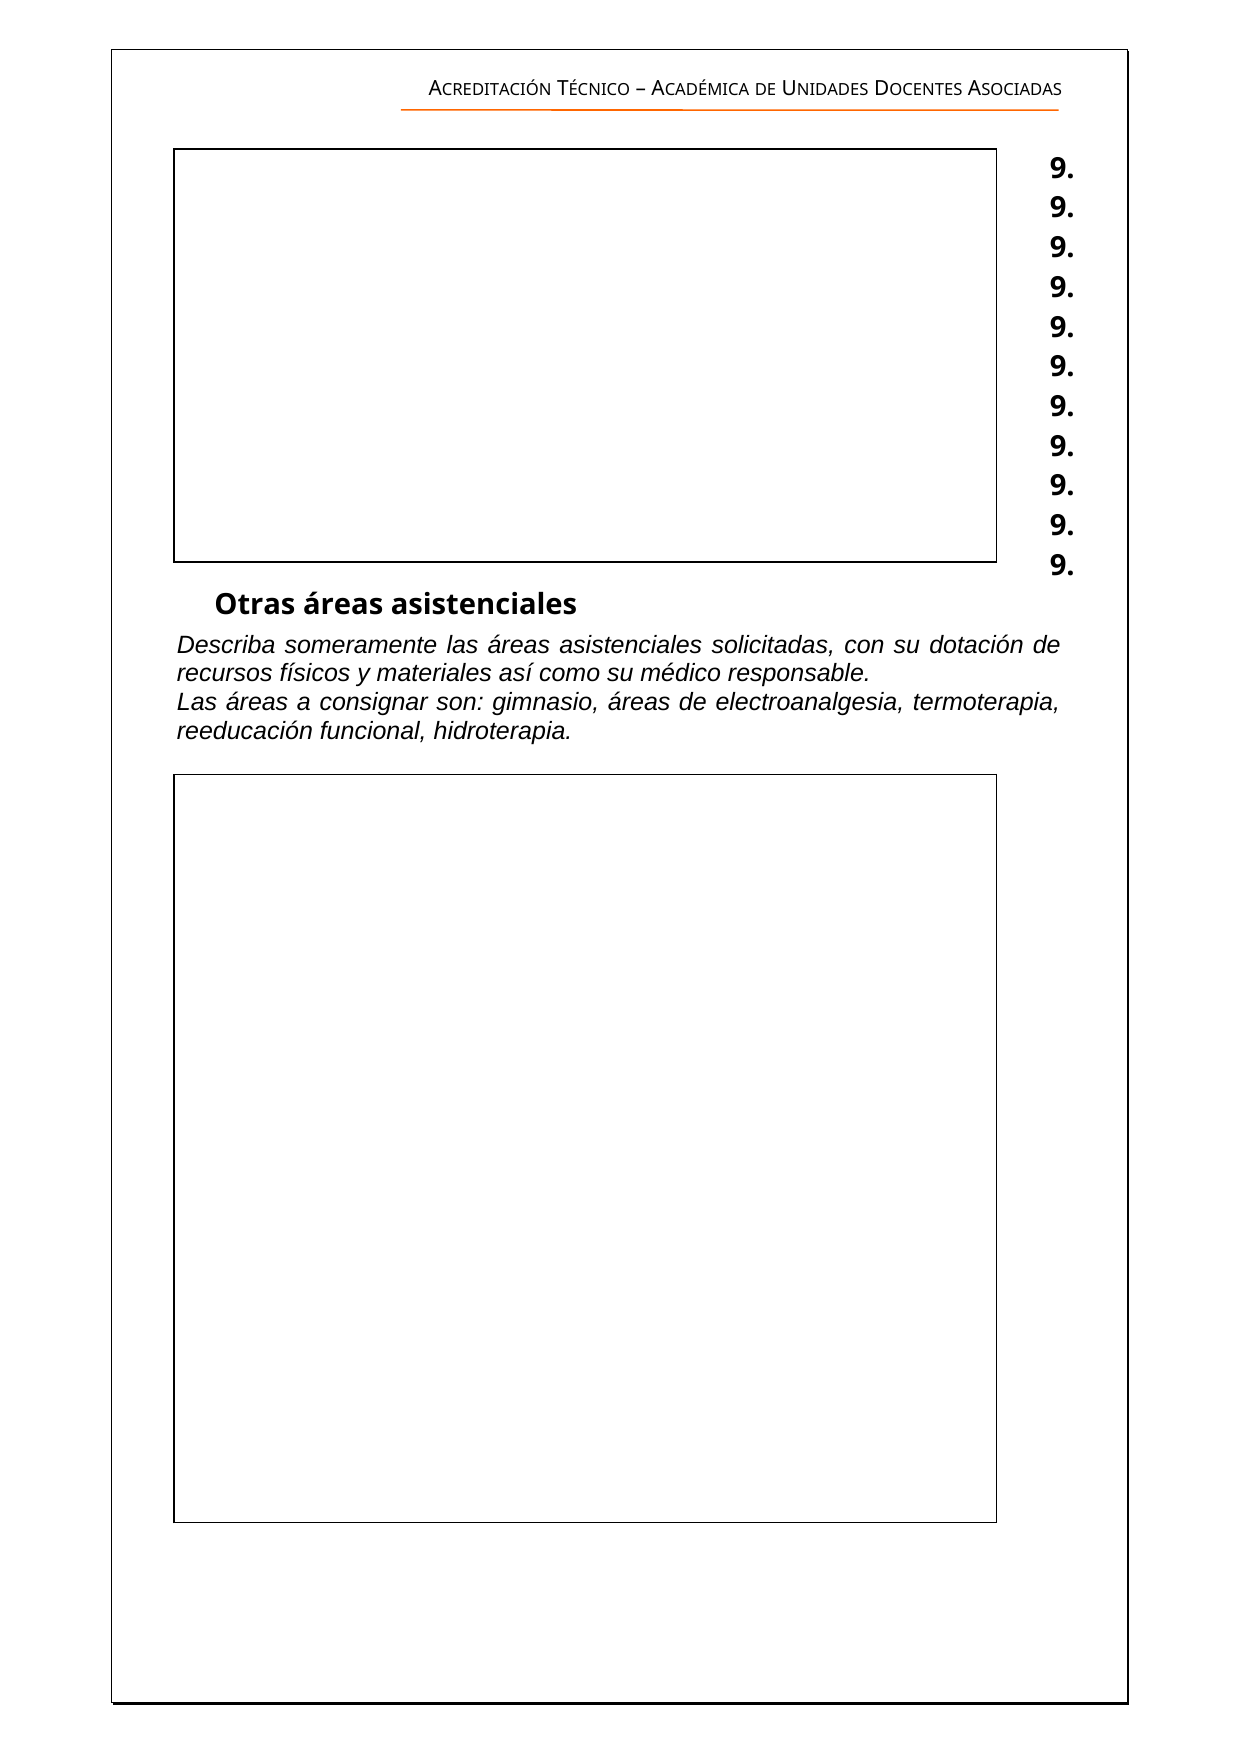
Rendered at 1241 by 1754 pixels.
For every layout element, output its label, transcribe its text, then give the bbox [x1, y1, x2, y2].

text Las áreas a consignar son: gimnasio, áreas de electroanalgesia, termoterapia, reeducación funcional, hidroterapia. [177, 687, 1062, 744]
subtitle Otras áreas asistenciales [214, 147, 1062, 623]
text Describa someramente las áreas asistenciales solicitadas, con su dotación de recursos físicos y materiales así como su médico responsable. [177, 629, 1062, 687]
